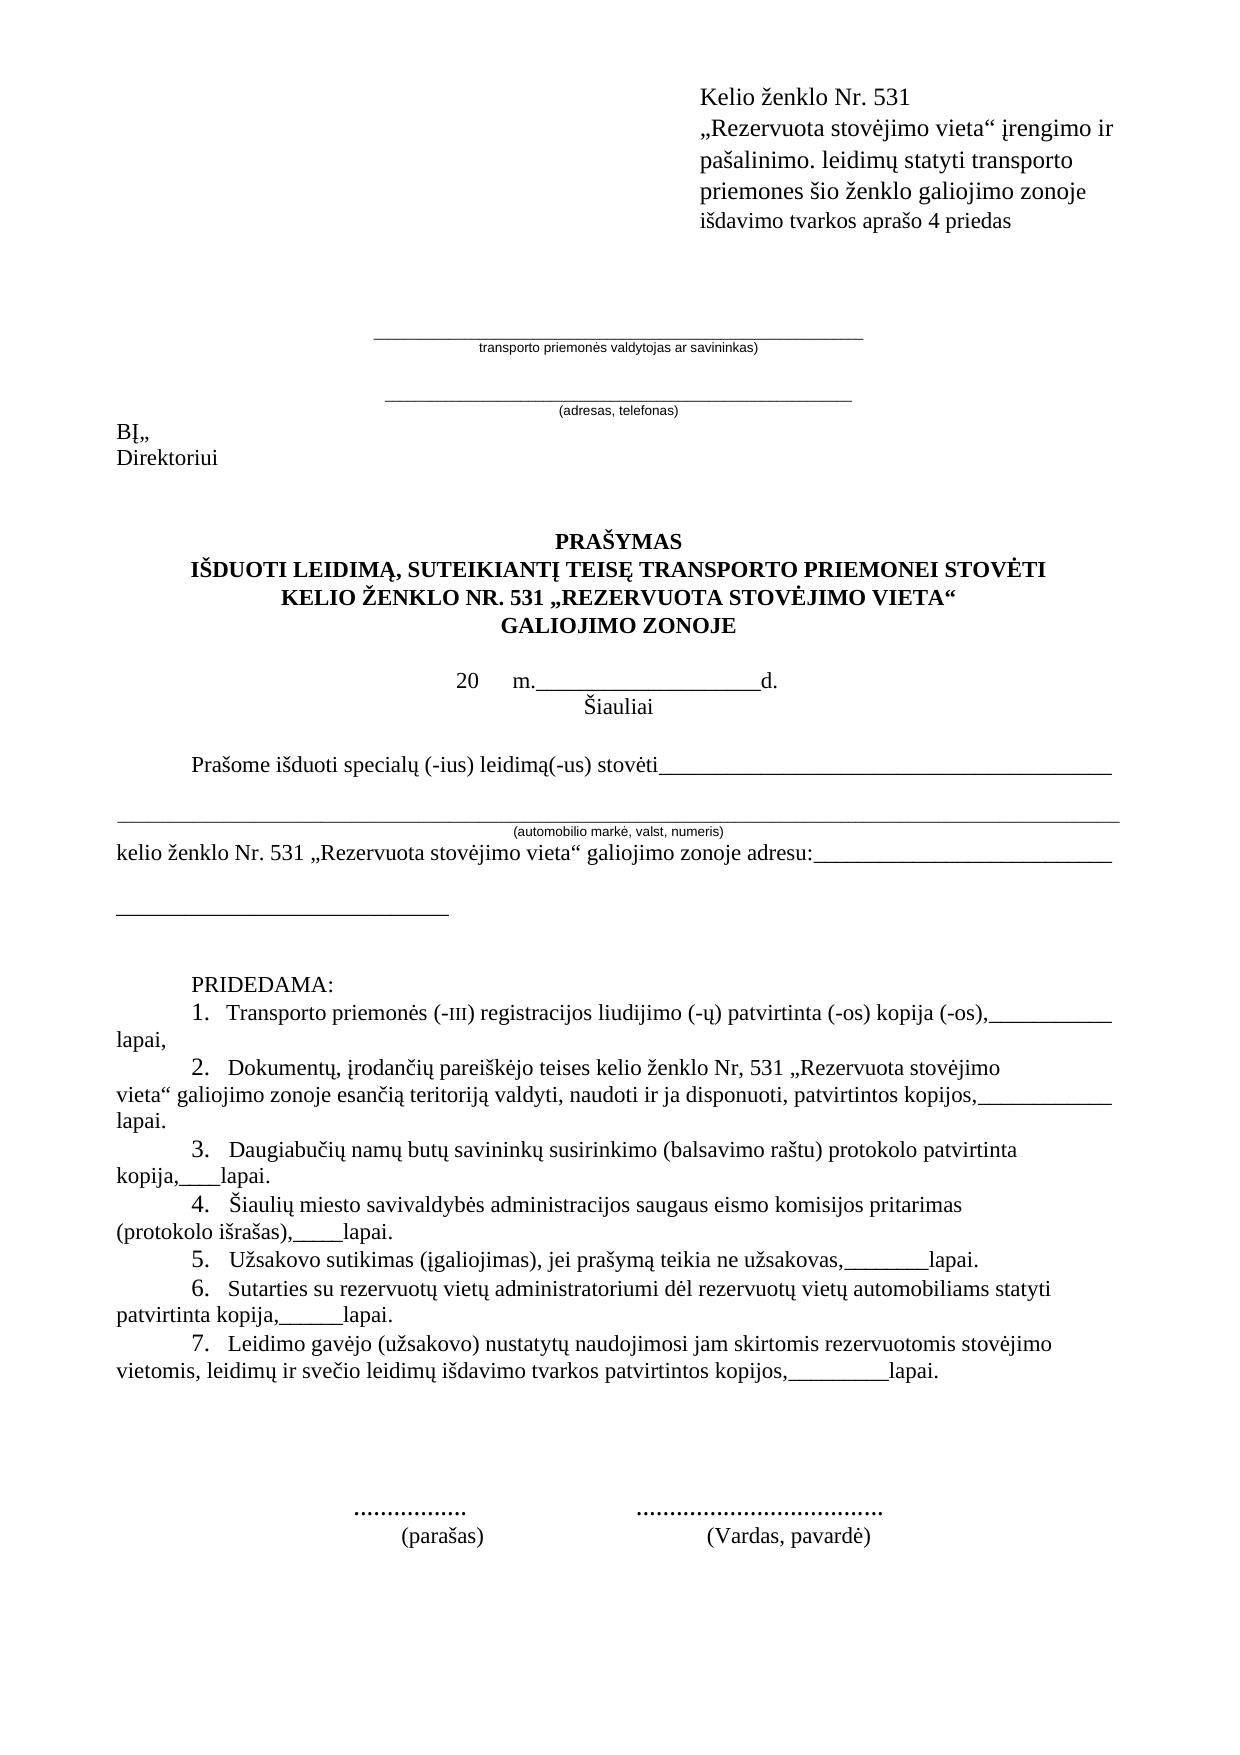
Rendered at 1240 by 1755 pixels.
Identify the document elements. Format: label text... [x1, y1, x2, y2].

text priemones šio ženklo galiojimo zonoje [697, 176, 1121, 205]
text Direktoriui [116, 444, 1121, 471]
text 5. Užsakovo sutikimas (įgaliojimas), jei prašymą teikia ne užsakovas, lapai. [189, 1244, 1121, 1273]
text (protokolo išrašas), lapai. [116, 1218, 1121, 1244]
text 3. Daugiabučių namų butų savininkų susirinkimo (balsavimo raštu) protokolo patvirtinta [189, 1134, 1121, 1163]
text BĮ„ [116, 418, 1121, 444]
text kelio ženklo Nr. 531 „Rezervuota stovėjimo vieta“ galiojimo zonoje adresu: [116, 839, 1121, 866]
text _____________________________________________________________________________________________________________________________________ [116, 808, 1121, 824]
text _____________________________ [116, 892, 1121, 918]
text Šiauliai [116, 693, 1121, 719]
text pašalinimo. leidimų statyti transporto [697, 145, 1121, 173]
text PRAŠYMAS [116, 528, 1121, 554]
text _________________________________________________________________ [116, 325, 1121, 340]
text 6. Sutarties su rezervuotų vietų administratoriumi dėl rezervuotų vietų automobiliams statyti [189, 1273, 1121, 1302]
text vieta“ galiojimo zonoje esančią teritoriją valdyti, naudoti ir ja disponuoti, patvirtintos kopijos, [116, 1081, 1121, 1107]
text ................. ..................................... [116, 1488, 1121, 1522]
text 7. Leidimo gavėjo (užsakovo) nustatytų naudojimosi jam skirtomis rezervuotomis stovėjimo [189, 1328, 1121, 1357]
text 20 m. d. [456, 667, 1121, 693]
text lapai. [116, 1107, 1121, 1134]
text kopija, lapai. [116, 1163, 1121, 1189]
text Prašome išduoti specialų (-ius) leidimą(-us) stovėti [189, 751, 1121, 777]
text transporto priemonės valdytojas ar savininkas) [116, 340, 1121, 356]
text lapai, [116, 1026, 1121, 1052]
text PRIDEDAMA: [189, 971, 1121, 997]
text išdavimo tvarkos aprašo 4 priedas [697, 207, 1121, 234]
text vietomis, leidimų ir svečio leidimų išdavimo tvarkos patvirtintos kopijos, lapai. [116, 1357, 1121, 1383]
text IŠDUOTI LEIDIMĄ, SUTEIKIANTĮ TEISĘ TRANSPORTO PRIEMONEI STOVĖTI KELIO ŽENKLO NR. 531 „REZERVUOTA STOVĖJIMO VIETA“ GALIOJIMO ZONOJE [116, 556, 1121, 639]
text (adresas, telefonas) [116, 402, 1121, 418]
text 2. Dokumentų, įrodančių pareiškėjo teises kelio ženklo Nr, 531 „Rezervuota stovėjimo [189, 1052, 1121, 1081]
text (automobilio markė, valst, numeris) [116, 824, 1121, 839]
text 1. Transporto priemonės (-iii) registracijos liudijimo (-ų) patvirtinta (-os) kopija (-os), [189, 997, 1121, 1026]
text „Rezervuota stovėjimo vieta“ įrengimo ir [697, 113, 1121, 142]
text patvirtinta kopija, lapai. [116, 1302, 1121, 1328]
text ______________________________________________________________ [116, 387, 1121, 402]
text Kelio ženklo Nr. 531 [697, 82, 1121, 111]
text 4. Šiaulių miesto savivaldybės administracijos saugaus eismo komisijos pritarimas [189, 1189, 1121, 1218]
text (parašas) (Vardas, pavardė) [116, 1522, 1121, 1549]
